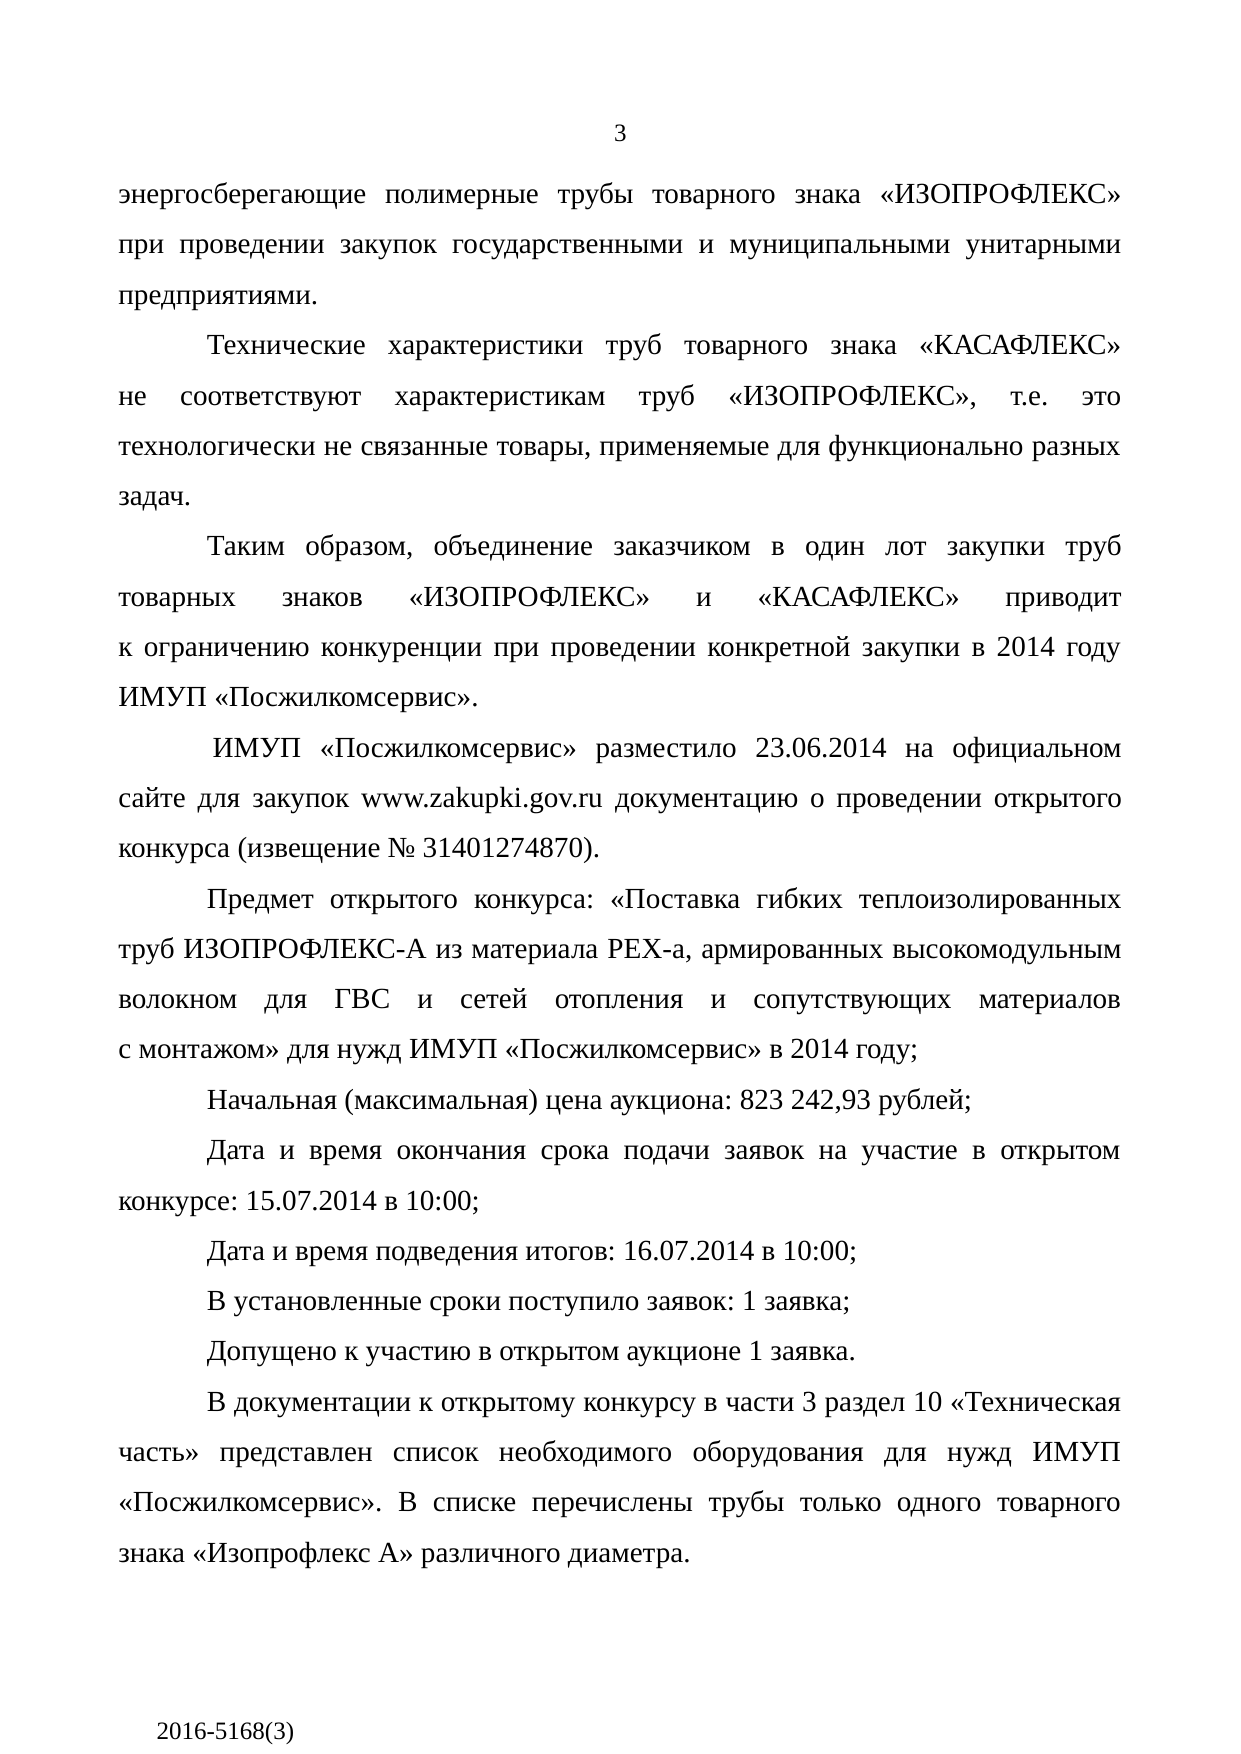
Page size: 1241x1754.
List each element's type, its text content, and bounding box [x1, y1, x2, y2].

text Технические характеристики труб товарного знака «КАСАФЛЕКС» не соответствуют характеристикам труб «ИЗОПРОФЛЕКС», т.е. это технологически не связанные товары, применяемые для функционально разных задач. [118, 327, 1122, 512]
text Допущено к участию в открытом аукционе 1 заявка. [118, 1333, 1122, 1367]
text Таким образом, объединение заказчиком в один лот закупки труб товарных знаков «ИЗОПРОФЛЕКС» и «КАСАФЛЕКС» приводит к ограничению конкуренции при проведении конкретной закупки в 2014 году ИМУП «Посжилкомсервис». [118, 528, 1122, 713]
text В установленные сроки поступило заявок: 1 заявка; [118, 1283, 1122, 1317]
text ИМУП «Посжилкомсервис» разместило 23.06.2014 на официальном сайте для закупок www.zakupki.gov.ru документацию о проведении открытого конкурса (извещение № 31401274870). [118, 730, 1122, 864]
text Дата и время подведения итогов: 16.07.2014 в 10:00; [118, 1233, 1122, 1266]
text энергосберегающие полимерные трубы товарного знака «ИЗОПРОФЛЕКС» при проведении закупок государственными и муниципальными унитарными предприятиями. [118, 176, 1122, 311]
text В документации к открытому конкурсу в части 3 раздел 10 «Техническая часть» представлен список необходимого оборудования для нужд ИМУП «Посжилкомсервис». В списке перечислены трубы только одного товарного знака «Изопрофлекс А» различного диаметра. [118, 1384, 1122, 1568]
text Дата и время окончания срока подачи заявок на участие в открытом конкурсе: 15.07.2014 в 10:00; [118, 1132, 1122, 1216]
text Начальная (максимальная) цена аукциона: 823 242,93 рублей; [118, 1082, 1122, 1116]
text Предмет открытого конкурса: «Поставка гибких теплоизолированных труб ИЗОПРОФЛЕКС-А из материала PEX-а, армированных высокомодульным волокном для ГВС и сетей отопления и сопутствующих материалов с монтажом» для нужд ИМУП «Посжилкомсервис» в 2014 году; [118, 881, 1122, 1065]
